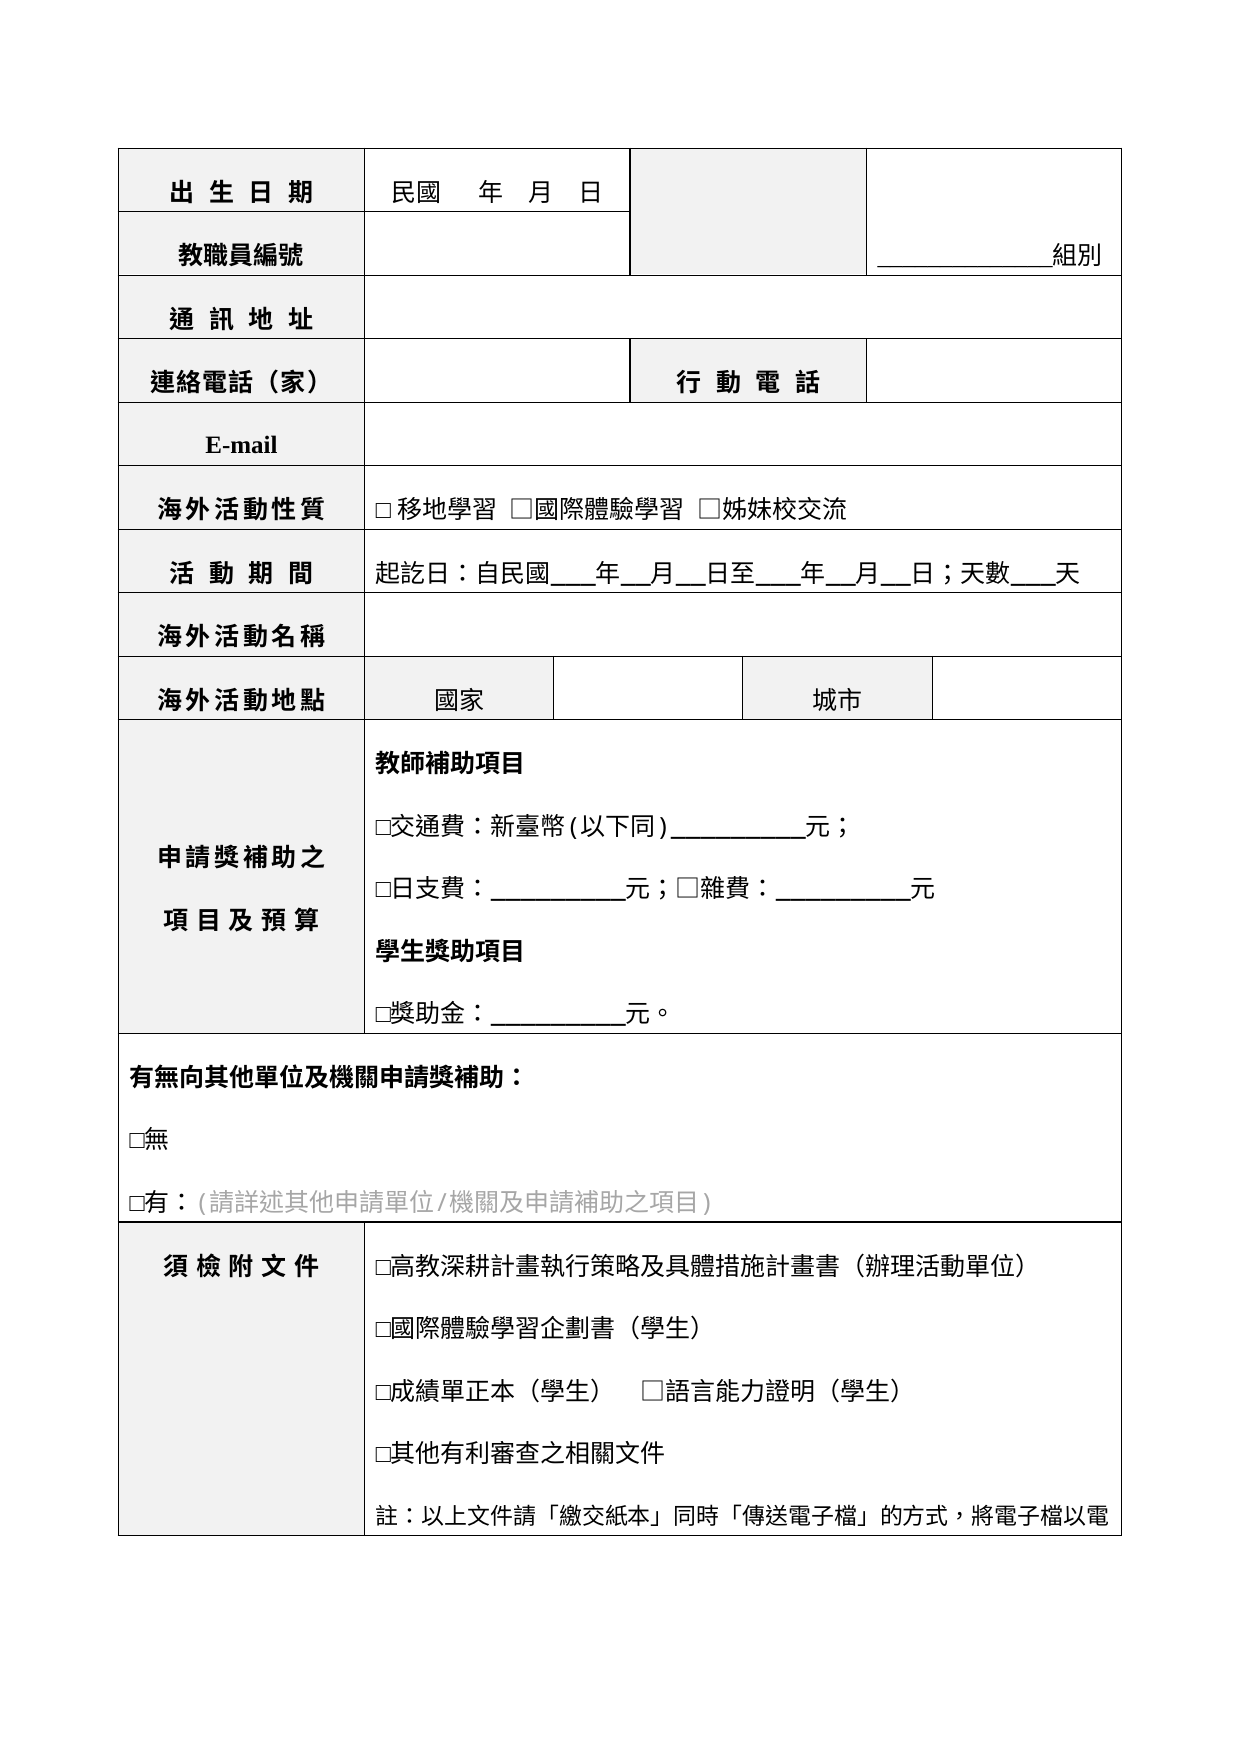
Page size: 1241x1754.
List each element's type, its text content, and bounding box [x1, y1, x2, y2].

table_cell 出生日期 [119, 149, 364, 211]
table_cell [365, 212, 629, 274]
table_cell □高教深耕計畫執行策略及具體措施計畫書（辦理活動單位） □國際體驗學習企劃書（學生） □成績單正本（學生） □語言能力證明（學生） □其他有利審查之相關文件 註：以上文件請「繳交紙本」同時「傳送電子檔」的方式，將電子檔以電 [365, 1223, 1121, 1535]
table_cell 海外活動性質 [119, 466, 364, 529]
table_cell □ 移地學習 □國際體驗學習 □姊妹校交流 [365, 466, 1121, 529]
table_header [631, 149, 866, 274]
table_cell 教師補助項目 □交通費：新臺幣(以下同)_________元； □日支費：_________元；□雜費：_________元 學生獎助項目 □獎助金：_________元。 [365, 720, 1121, 1033]
table_cell [365, 339, 629, 402]
table_cell 連絡電話（家） [119, 339, 364, 402]
table_cell [933, 657, 1121, 719]
table_cell 城市 [743, 657, 932, 719]
table_cell 申請獎補助之 項目及預算 [119, 720, 364, 1033]
table_header ______________組別 [867, 149, 1121, 274]
table_cell [365, 403, 1121, 465]
table_cell 民國 年 月 日 [365, 149, 629, 211]
table_cell 有無向其他單位及機關申請獎補助： □無 □有：(請詳述其他申請單位/機關及申請補助之項目) [119, 1034, 1121, 1221]
table_cell 行動電話 [631, 339, 866, 402]
table_cell [554, 657, 742, 719]
table_cell 須檢附文件 [119, 1223, 364, 1535]
table_cell 活動期間 [119, 530, 364, 592]
table_cell 國家 [365, 657, 553, 719]
table_cell [365, 276, 1121, 338]
table_cell [867, 339, 1121, 402]
table_cell 通訊地址 [119, 276, 364, 338]
table_cell 海外活動名稱 [119, 593, 364, 656]
table_cell 起訖日：自民國___年__月__日至___年__月__日；天數___天 [365, 530, 1121, 592]
table_cell 海外活動地點 [119, 657, 364, 719]
table_cell E-mail [119, 403, 364, 465]
table_cell 教職員編號 [119, 212, 364, 274]
table_cell [365, 593, 1121, 656]
